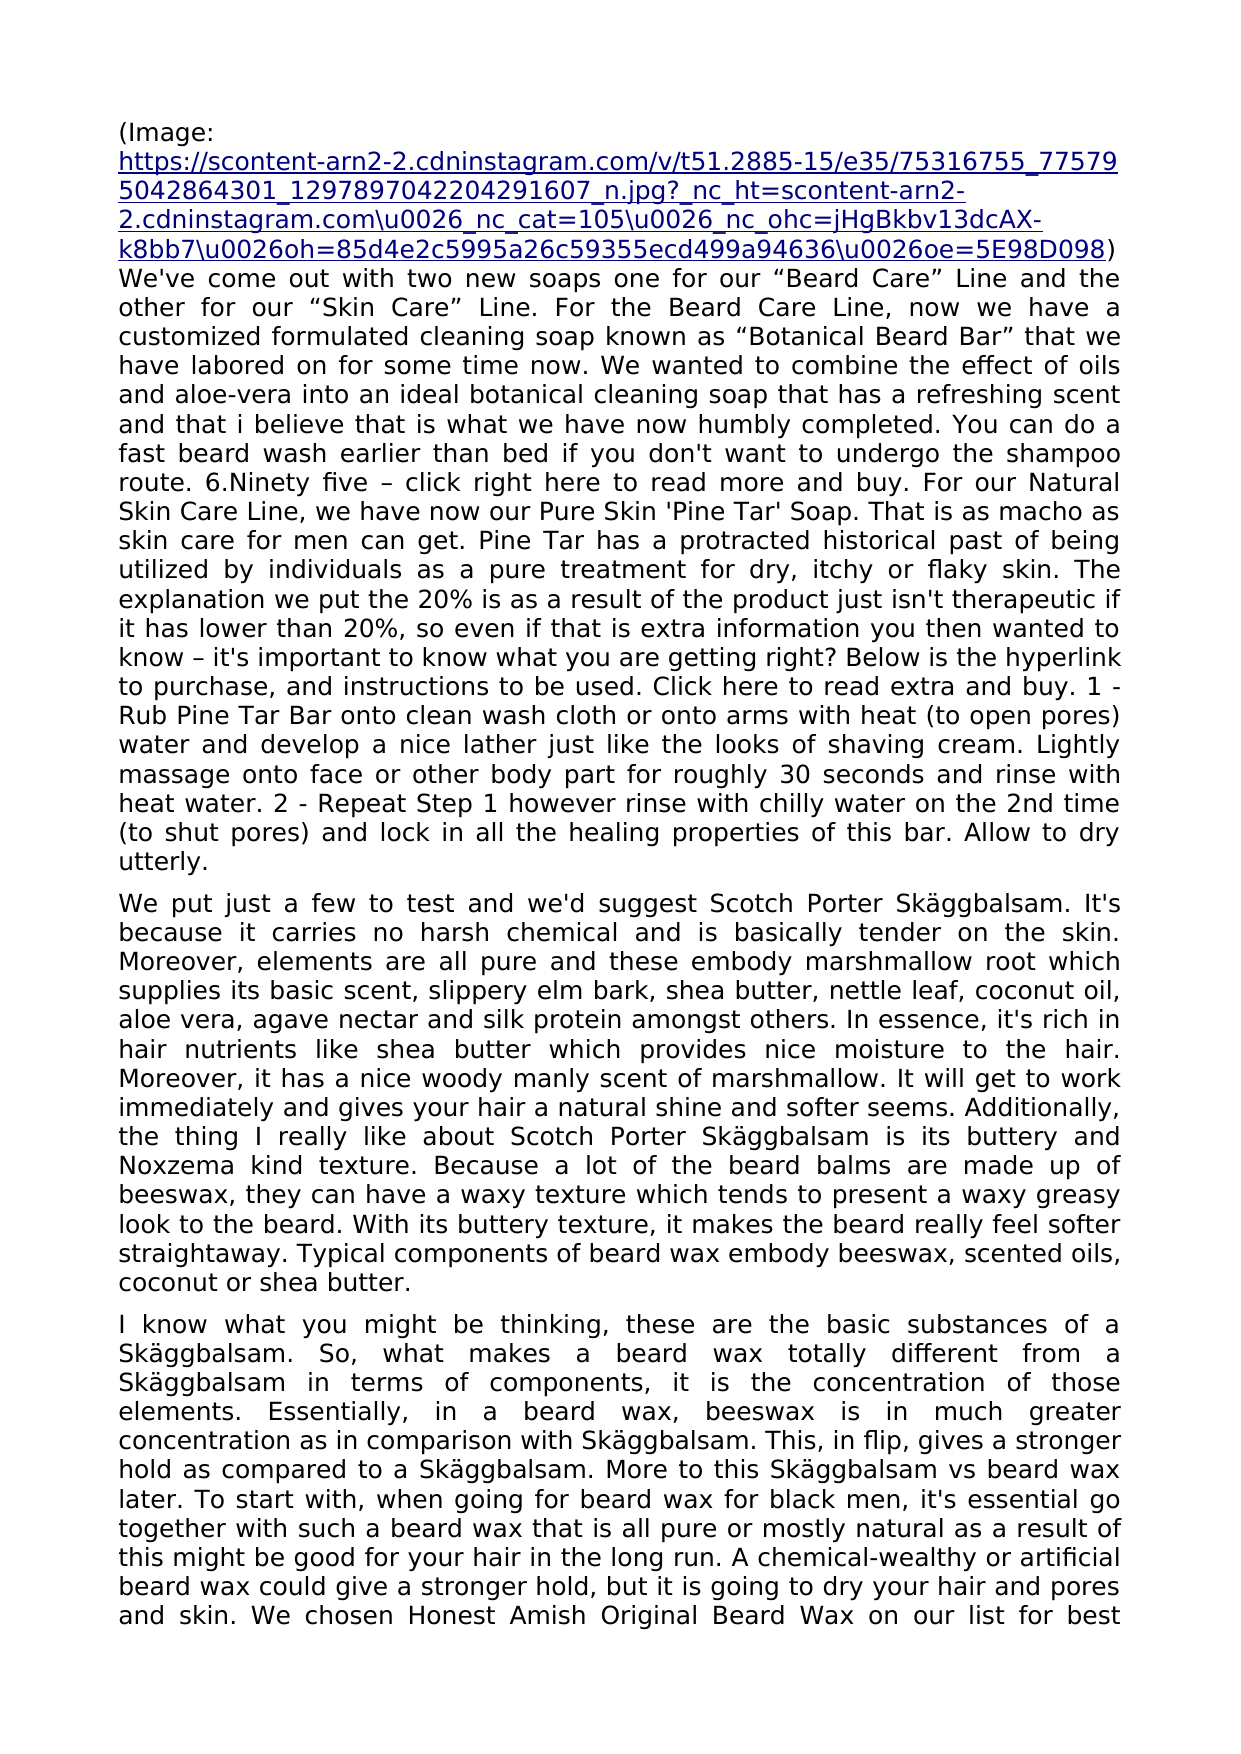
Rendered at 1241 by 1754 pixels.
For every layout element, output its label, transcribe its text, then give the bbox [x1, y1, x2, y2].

text (Image: https://scontent-arn2-2.cdninstagram.com/v/t51.2885-15/e35/75316755_775795042864301_1297897042204291607_n.jpg?_nc_ht=scontent-arn2-2.cdninstagram.com\u0026_nc_cat=105\u0026_nc_ohc=jHgBkbv13dcAX-k8bb7\u0026oh=85d4e2c5995a26c59355ecd499a94636\u0026oe=5E98D098) We've come out with two new soaps one for our “Beard Care” Line and the other for our “Skin Care” Line. For the Beard Care Line, now we have a customized formulated cleaning soap known as “Botanical Beard Bar” that we have labored on for some time now. We wanted to combine the effect of oils and aloe-vera into an ideal botanical cleaning soap that has a refreshing scent and that i believe that is what we have now humbly completed. You can do a fast beard wash earlier than bed if you don't want to undergo the shampoo route. 6.Ninety five – click right here to read more and buy. For our Natural Skin Care Line, we have now our Pure Skin 'Pine Tar' Soap. That is as macho as skin care for men can get. Pine Tar has a protracted historical past of being utilized by individuals as a pure treatment for dry, itchy or flaky skin. The explanation we put the 20% is as a result of the product just isn't therapeutic if it has lower than 20%, so even if that is extra information you then wanted to know – it's important to know what you are getting right? Below is the hyperlink to purchase, and instructions to be used. Click here to read extra and buy. 1 - Rub Pine Tar Bar onto clean wash cloth or onto arms with heat (to open pores) water and develop a nice lather just like the looks of shaving cream. Lightly massage onto face or other body part for roughly 30 seconds and rinse with heat water. 2 - Repeat Step 1 however rinse with chilly water on the 2nd time (to shut pores) and lock in all the healing properties of this bar. Allow to dry utterly. [118, 118, 1122, 876]
text We put just a few to test and we'd suggest Scotch Porter Skäggbalsam. It's because it carries no harsh chemical and is basically tender on the skin. Moreover, elements are all pure and these embody marshmallow root which supplies its basic scent, slippery elm bark, shea butter, nettle leaf, coconut oil, aloe vera, agave nectar and silk protein amongst others. In essence, it's rich in hair nutrients like shea butter which provides nice moisture to the hair. Moreover, it has a nice woody manly scent of marshmallow. It will get to work immediately and gives your hair a natural shine and softer seems. Additionally, the thing I really like about Scotch Porter Skäggbalsam is its buttery and Noxzema kind texture. Because a lot of the beard balms are made up of beeswax, they can have a waxy texture which tends to present a waxy greasy look to the beard. With its buttery texture, it makes the beard really feel softer straightaway. Typical components of beard wax embody beeswax, scented oils, coconut or shea butter. [118, 889, 1122, 1297]
text I know what you might be thinking, these are the basic substances of a Skäggbalsam. So, what makes a beard wax totally different from a Skäggbalsam in terms of components, it is the concentration of those elements. Essentially, in a beard wax, beeswax is in much greater concentration as in comparison with Skäggbalsam. This, in flip, gives a stronger hold as compared to a Skäggbalsam. More to this Skäggbalsam vs beard wax later. To start with, when going for beard wax for black men, it's essential go together with such a beard wax that is all pure or mostly natural as a result of this might be good for your hair in the long run. A chemical-wealthy or artificial beard wax could give a stronger hold, but it is going to dry your hair and pores and skin. We chosen Honest Amish Original Beard Wax on our list for best [118, 1310, 1122, 1631]
